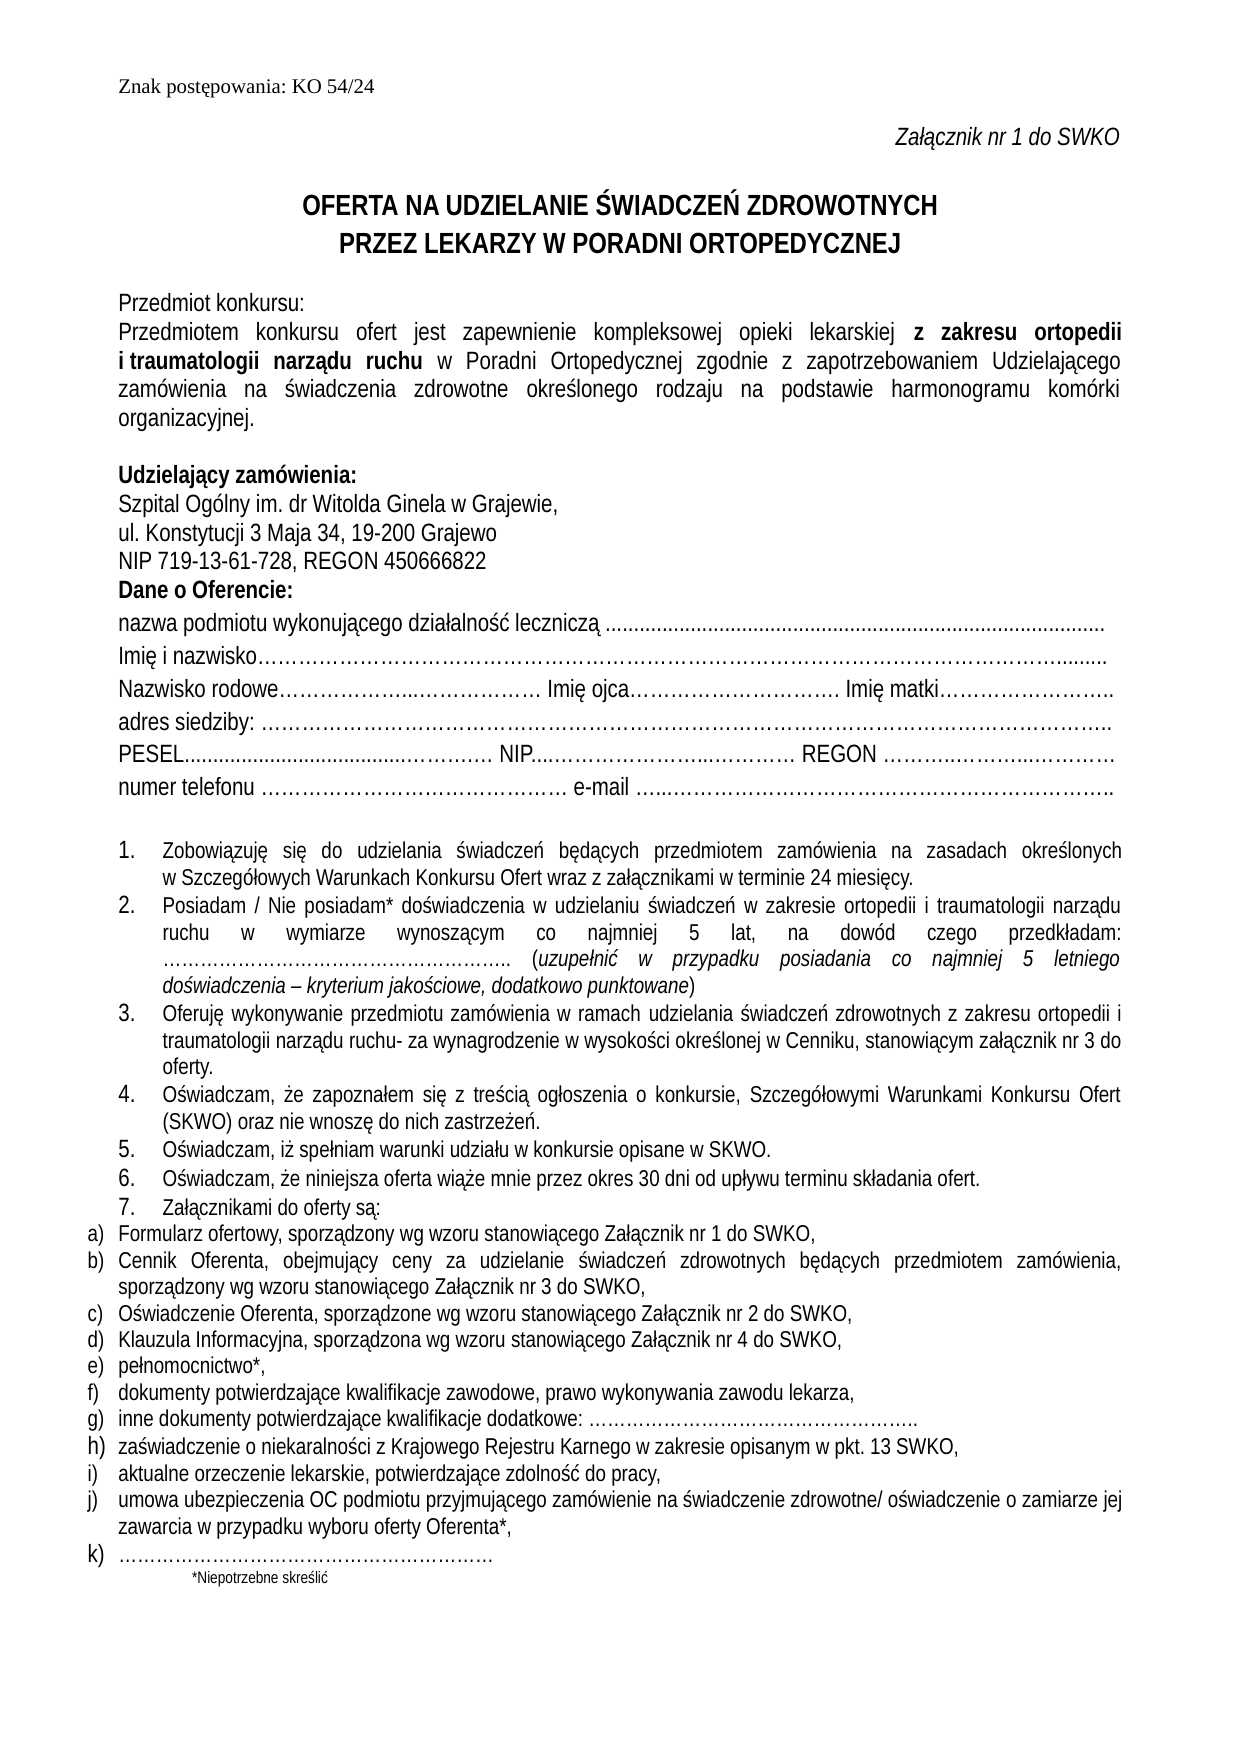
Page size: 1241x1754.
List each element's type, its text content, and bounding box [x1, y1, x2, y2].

list Oświadczam, że zapoznałem się z treścią ogłoszenia o konkursie, Szczegółowymi Warunkami Konkursu Ofert (SKWO) oraz nie wnoszę do nich zastrzeżeń. [118, 1079, 1122, 1134]
text Załącznik nr 1 do SWKO [118, 122, 1122, 151]
text Przedmiotem konkursu ofert jest zapewnienie kompleksowej opieki lekarskiej z zakresu ortopedii i traumatologii narządu ruchu w Poradni Ortopedycznej zgodnie z zapotrzebowaniem Udzielającego zamówienia na świadczenia zdrowotne określonego rodzaju na podstawie harmonogramu komórki organizacyjnej. [118, 317, 1122, 432]
text numer telefonu ……………………………………… e-mail …...……………………………………………………….. [118, 772, 1122, 801]
list Załącznikami do oferty są: [118, 1192, 1122, 1220]
text ul. Konstytucji 3 Maja 34, 19-200 Grajewo [118, 517, 1122, 546]
list dokumenty potwierdzające kwalifikacje zawodowe, prawo wykonywania zawodu lekarza, [87, 1378, 1122, 1405]
text Nazwisko rodowe………………...……………… Imię ojca…………………………. Imię matki…………………….. [118, 673, 1122, 702]
list inne dokumenty potwierdzające kwalifikacje dodatkowe: …………………………………………….. [87, 1405, 1122, 1431]
list Oświadczam, że niniejsza oferta wiąże mnie przez okres 30 dni od upływu terminu składania ofert. [118, 1163, 1122, 1192]
list Formularz ofertowy, sporządzony wg wzoru stanowiącego Załącznik nr 1 do SWKO, [87, 1220, 1122, 1247]
list Oświadczam, iż spełniam warunki udziału w konkursie opisane w SKWO. [118, 1134, 1122, 1163]
text NIP 719-13-61-728, REGON 450666822 [118, 546, 1122, 575]
text Udzielający zamówienia: [118, 460, 1122, 489]
list …………………………………………………… [87, 1539, 1122, 1568]
list Zobowiązuję się do udzielania świadczeń będących przedmiotem zamówienia na zasadach określonych w Szczegółowych Warunkach Konkursu Ofert wraz z załącznikami w terminie 24 miesięcy. [118, 835, 1122, 890]
list zaświadczenie o niekaralności z Krajowego Rejestru Karnego w zakresie opisanym w pkt. 13 SWKO, [87, 1431, 1122, 1460]
list Oferuję wykonywanie przedmiotu zamówienia w ramach udzielania świadczeń zdrowotnych z zakresu ortopedii i traumatologii narządu ruchu- za wynagrodzenie w wysokości określonej w Cenniku, stanowiącym załącznik nr 3 do oferty. [118, 998, 1122, 1079]
list umowa ubezpieczenia OC podmiotu przyjmującego zamówienie na świadczenie zdrowotne/ oświadczenie o zamiarze jej zawarcia w przypadku wyboru oferty Oferenta*, [87, 1486, 1122, 1539]
list Klauzula Informacyjna, sporządzona wg wzoru stanowiącego Załącznik nr 4 do SWKO, [87, 1326, 1122, 1352]
text *Niepotrzebne skreślić [192, 1568, 1122, 1587]
list Oświadczenie Oferenta, sporządzone wg wzoru stanowiącego Załącznik nr 2 do SWKO, [87, 1299, 1122, 1326]
text Dane o Oferencie: [118, 575, 1122, 603]
text Imię i nazwisko………………………………………………………………………………………………………......... [118, 641, 1122, 669]
text PESEL.......................................……….… NIP....…………………...………… REGON ………..………...………… [118, 739, 1122, 768]
text PRZEZ LEKARZY W PORADNI ORTOPEDYCZNEJ [118, 226, 1122, 260]
list Cennik Oferenta, obejmujący ceny za udzielanie świadczeń zdrowotnych będących przedmiotem zamówienia, sporządzony wg wzoru stanowiącego Załącznik nr 3 do SWKO, [87, 1247, 1122, 1299]
text nazwa podmiotu wykonującego działalność leczniczą ........................................................................................ [118, 608, 1122, 636]
text adres siedziby: …………………………………………………………………………………………………………….. [118, 706, 1122, 735]
list aktualne orzeczenie lekarskie, potwierdzające zdolność do pracy, [87, 1460, 1122, 1486]
list pełnomocnictwo*, [87, 1352, 1122, 1378]
text OFERTA NA UDZIELANIE ŚWIADCZEŃ ZDROWOTNYCH [118, 188, 1122, 221]
subtitle Przedmiot konkursu: [118, 288, 1122, 317]
text Szpital Ogólny im. dr Witolda Ginela w Grajewie, [118, 489, 1122, 517]
list Posiadam / Nie posiadam* doświadczenia w udzielaniu świadczeń w zakresie ortopedii i traumatologii narządu ruchu w wymiarze wynoszącym co najmniej 5 lat, na dowód czego przedkładam: ……………………………………………….. (uzupełnić w przypadku posiadania co najmniej 5 letniego doświadczenia – kryterium jakościowe, dodatkowo punktowane) [118, 890, 1122, 998]
